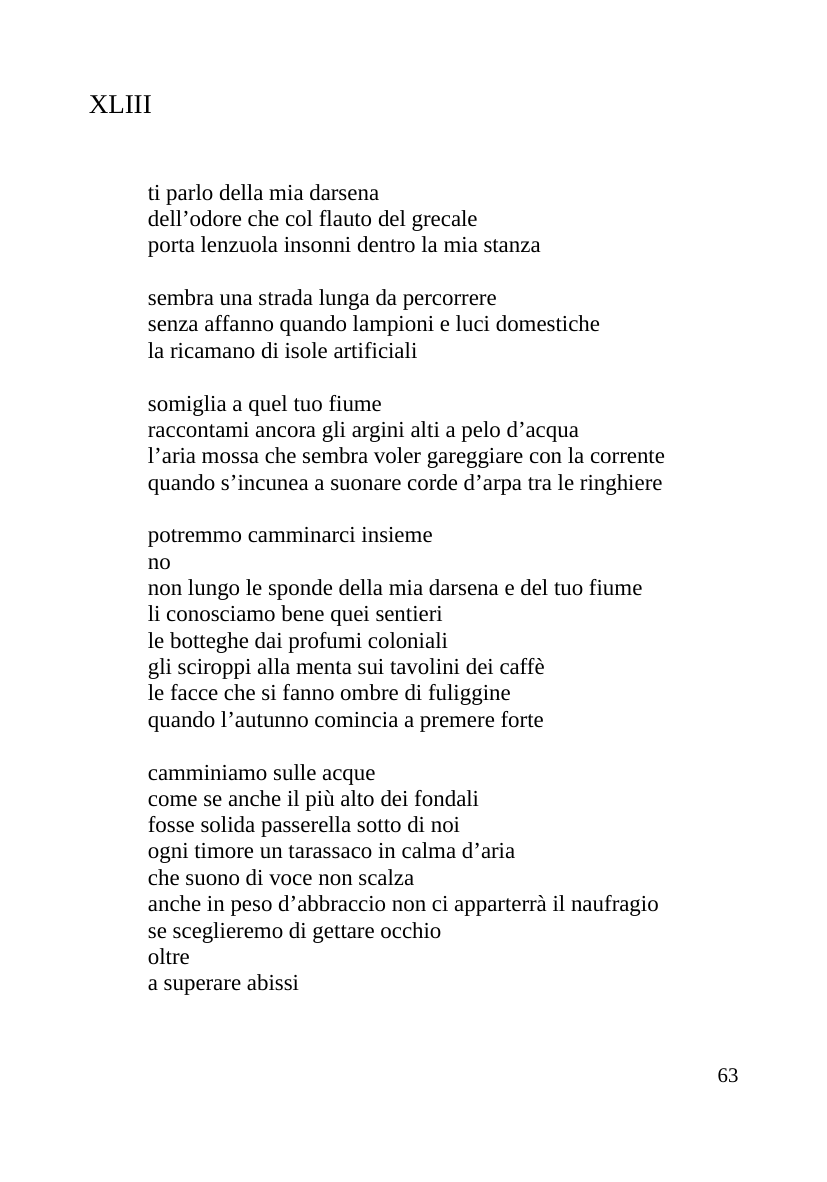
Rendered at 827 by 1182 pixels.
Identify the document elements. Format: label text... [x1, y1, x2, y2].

text quando l’autunno comincia a premere forte [148, 706, 738, 732]
text XLIII [88, 88, 738, 120]
text se sceglieremo di gettare occhio [148, 917, 738, 943]
text oltre [148, 943, 738, 969]
text come se anche il più alto dei fondali [148, 785, 738, 811]
text raccontami ancora gli argini alti a pelo d’acqua [148, 416, 738, 442]
text le facce che si fanno ombre di fuliggine [148, 679, 738, 706]
text anche in peso d’abbraccio non ci apparterrà il naufragio [148, 890, 738, 917]
text ti parlo della mia darsena [148, 179, 738, 205]
text le botteghe dai profumi coloniali [148, 627, 738, 653]
text potremmo camminarci insieme [148, 521, 738, 548]
text gli sciroppi alla menta sui tavolini dei caffè [148, 653, 738, 679]
text la ricamano di isole artificiali [148, 337, 738, 363]
text dell’odore che col flauto del grecale [148, 205, 738, 231]
text quando s’incunea a suonare corde d’arpa tra le ringhiere [148, 469, 738, 495]
text a superare abissi [148, 969, 738, 996]
text ogni timore un tarassaco in calma d’aria [148, 838, 738, 864]
text no [148, 548, 738, 574]
text non lungo le sponde della mia darsena e del tuo fiume [148, 574, 738, 600]
text somiglia a quel tuo fiume [148, 389, 738, 416]
text sembra una strada lunga da percorrere [148, 284, 738, 311]
text che suono di voce non scalza [148, 864, 738, 890]
text li conosciamo bene quei sentieri [148, 600, 738, 627]
text l’aria mossa che sembra voler gareggiare con la corrente [148, 442, 738, 469]
text senza affanno quando lampioni e luci domestiche [148, 311, 738, 337]
text fosse solida passerella sotto di noi [148, 811, 738, 838]
text porta lenzuola insonni dentro la mia stanza [148, 231, 738, 258]
text camminiamo sulle acque [148, 758, 738, 785]
